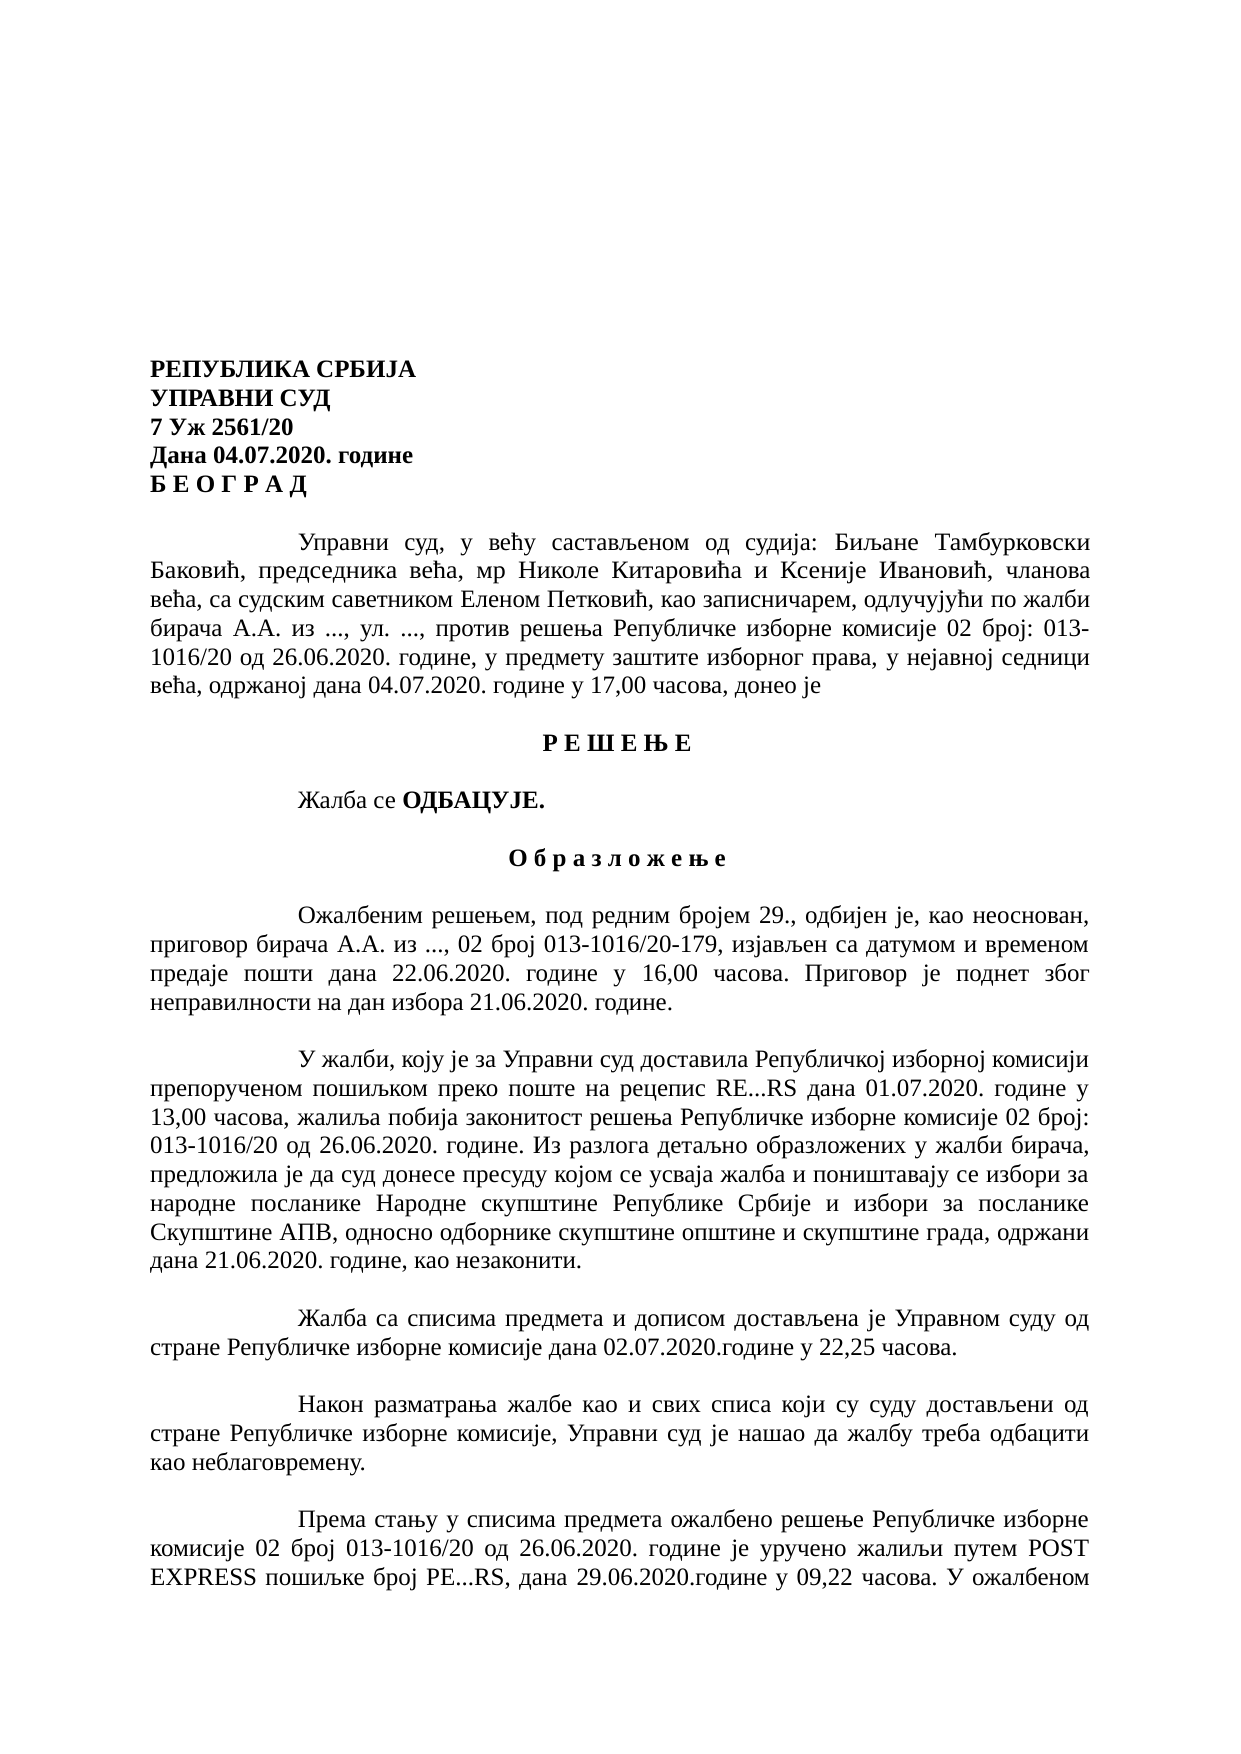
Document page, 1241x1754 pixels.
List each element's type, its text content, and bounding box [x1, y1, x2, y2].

text О б р а з л о ж е њ е [150, 843, 1090, 872]
text Након разматрања жалбе као и свих списа који су суду достављени од стране Републичке изборне комисије, Управни суд је нашао да жалбу треба одбацити као неблаговремену. [150, 1389, 1090, 1475]
text Управни суд, у већу састављеном од судија: Биљане Тамбурковски Баковић, председника већа, мр Николе Китаровића и Ксеније Ивановић, чланова већа, са судским саветником Еленом Петковић, као записничарем, одлучујући по жалби бирача А.А. из ..., ул. ..., против решења Републичке изборне комисије 02 број: 013-1016/20 од 26.06.2020. године, у предмету заштите изборног права, у нејавној седници већа, одржаној дана 04.07.2020. године у 17,00 часова, донео је [150, 527, 1090, 699]
text Жалба се ОДБАЦУЈЕ. [150, 785, 1090, 814]
text Према стању у списима предмета ожалбено решење Републичке изборне комисије 02 број 013-1016/20 од 26.06.2020. године је уручено жалиљи путем POST EXPRESS пошиљке број PE...RS, дана 29.06.2020.године у 09,22 часова. У ожалбеном [150, 1504, 1090, 1590]
text Жалба са списима предмета и дописом достављена је Управном суду од стране Републичке изборне комисије дана 02.07.2020.године у 22,25 часова. [150, 1303, 1090, 1360]
text 7 Уж 2561/20 [150, 412, 1090, 440]
text УПРАВНИ СУД [150, 383, 1090, 412]
text У жалби, коју је за Управни суд доставила Републичкој изборној комисији препорученом пошиљком преко поште на рецепис RЕ...RS дана 01.07.2020. године у 13,00 часова, жалиља побија законитост решења Републичке изборне комисије 02 број: 013-1016/20 од 26.06.2020. године. Из разлога детаљно образложених у жалби бирача, предложила је да суд донесе пресуду којом се усваја жалба и поништавају се избори за народне посланике Народне скупштине Републике Србије и избори за посланике Скупштине АПВ, односно одборнике скупштине општине и скупштине града, одржани дана 21.06.2020. године, као незаконити. [150, 1044, 1090, 1274]
text Б Е О Г Р А Д [150, 469, 1090, 498]
text РЕПУБЛИКА СРБИЈА [150, 148, 1090, 383]
text Р Е Ш Е Њ Е [150, 728, 1090, 757]
text Ожалбеним решењем, под редним бројем 29., одбијен је, као неоснован, приговор бирача А.А. из ..., 02 број 013-1016/20-179, изјављен са датумом и временом предаје пошти дана 22.06.2020. године у 16,00 часова. Приговор је поднет због неправилности на дан избора 21.06.2020. године. [150, 900, 1090, 1015]
text Дана 04.07.2020. године [150, 440, 1090, 469]
